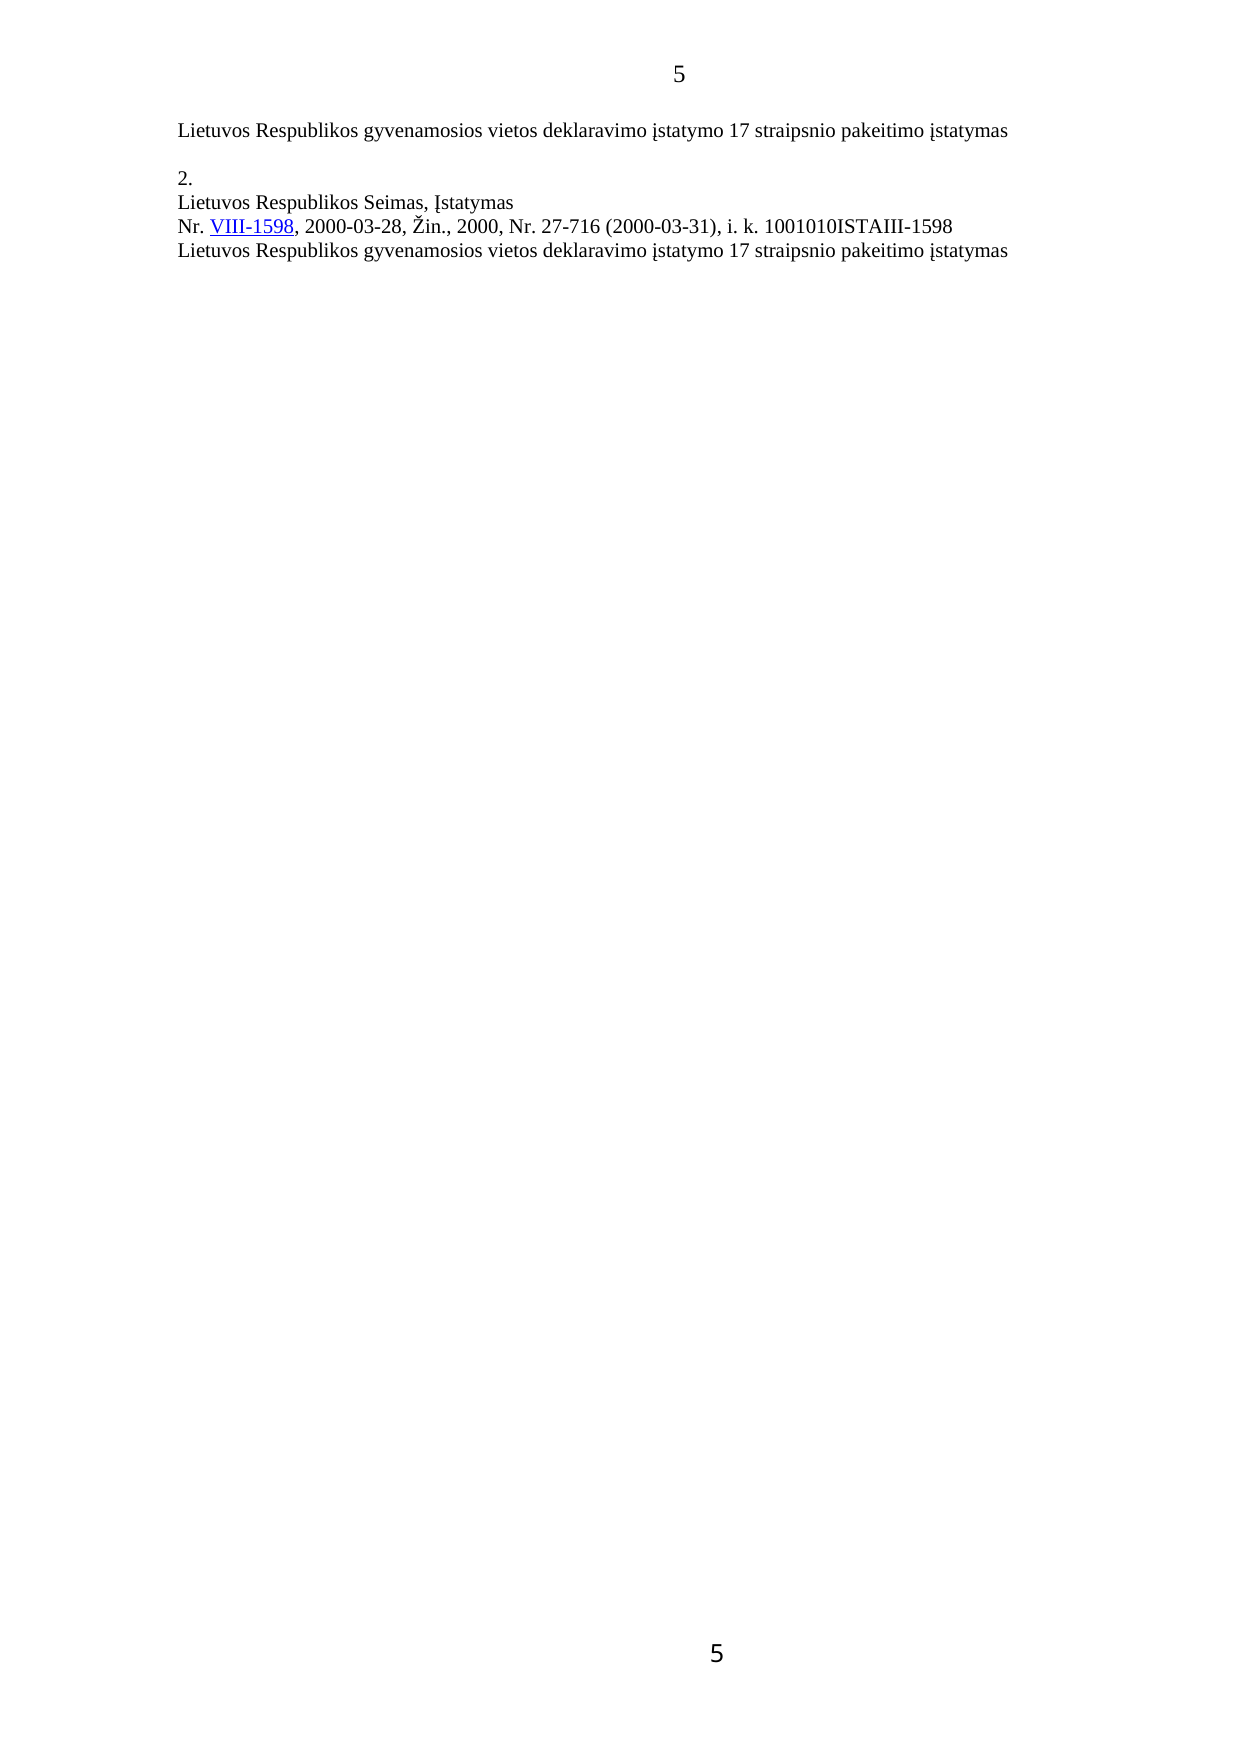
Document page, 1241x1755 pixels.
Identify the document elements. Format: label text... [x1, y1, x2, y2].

text Nr. VIII-1598, 2000-03-28, Žin., 2000, Nr. 27-716 (2000-03-31), i. k. 1001010ISTAIII-1598 [177, 214, 1181, 238]
text Lietuvos Respublikos Seimas, Įstatymas [177, 190, 1181, 214]
text Lietuvos Respublikos gyvenamosios vietos deklaravimo įstatymo 17 straipsnio pakeitimo įstatymas [177, 238, 1181, 262]
text 2. [177, 166, 1181, 190]
text Lietuvos Respublikos gyvenamosios vietos deklaravimo įstatymo 17 straipsnio pakeitimo įstatymas [177, 118, 1181, 142]
